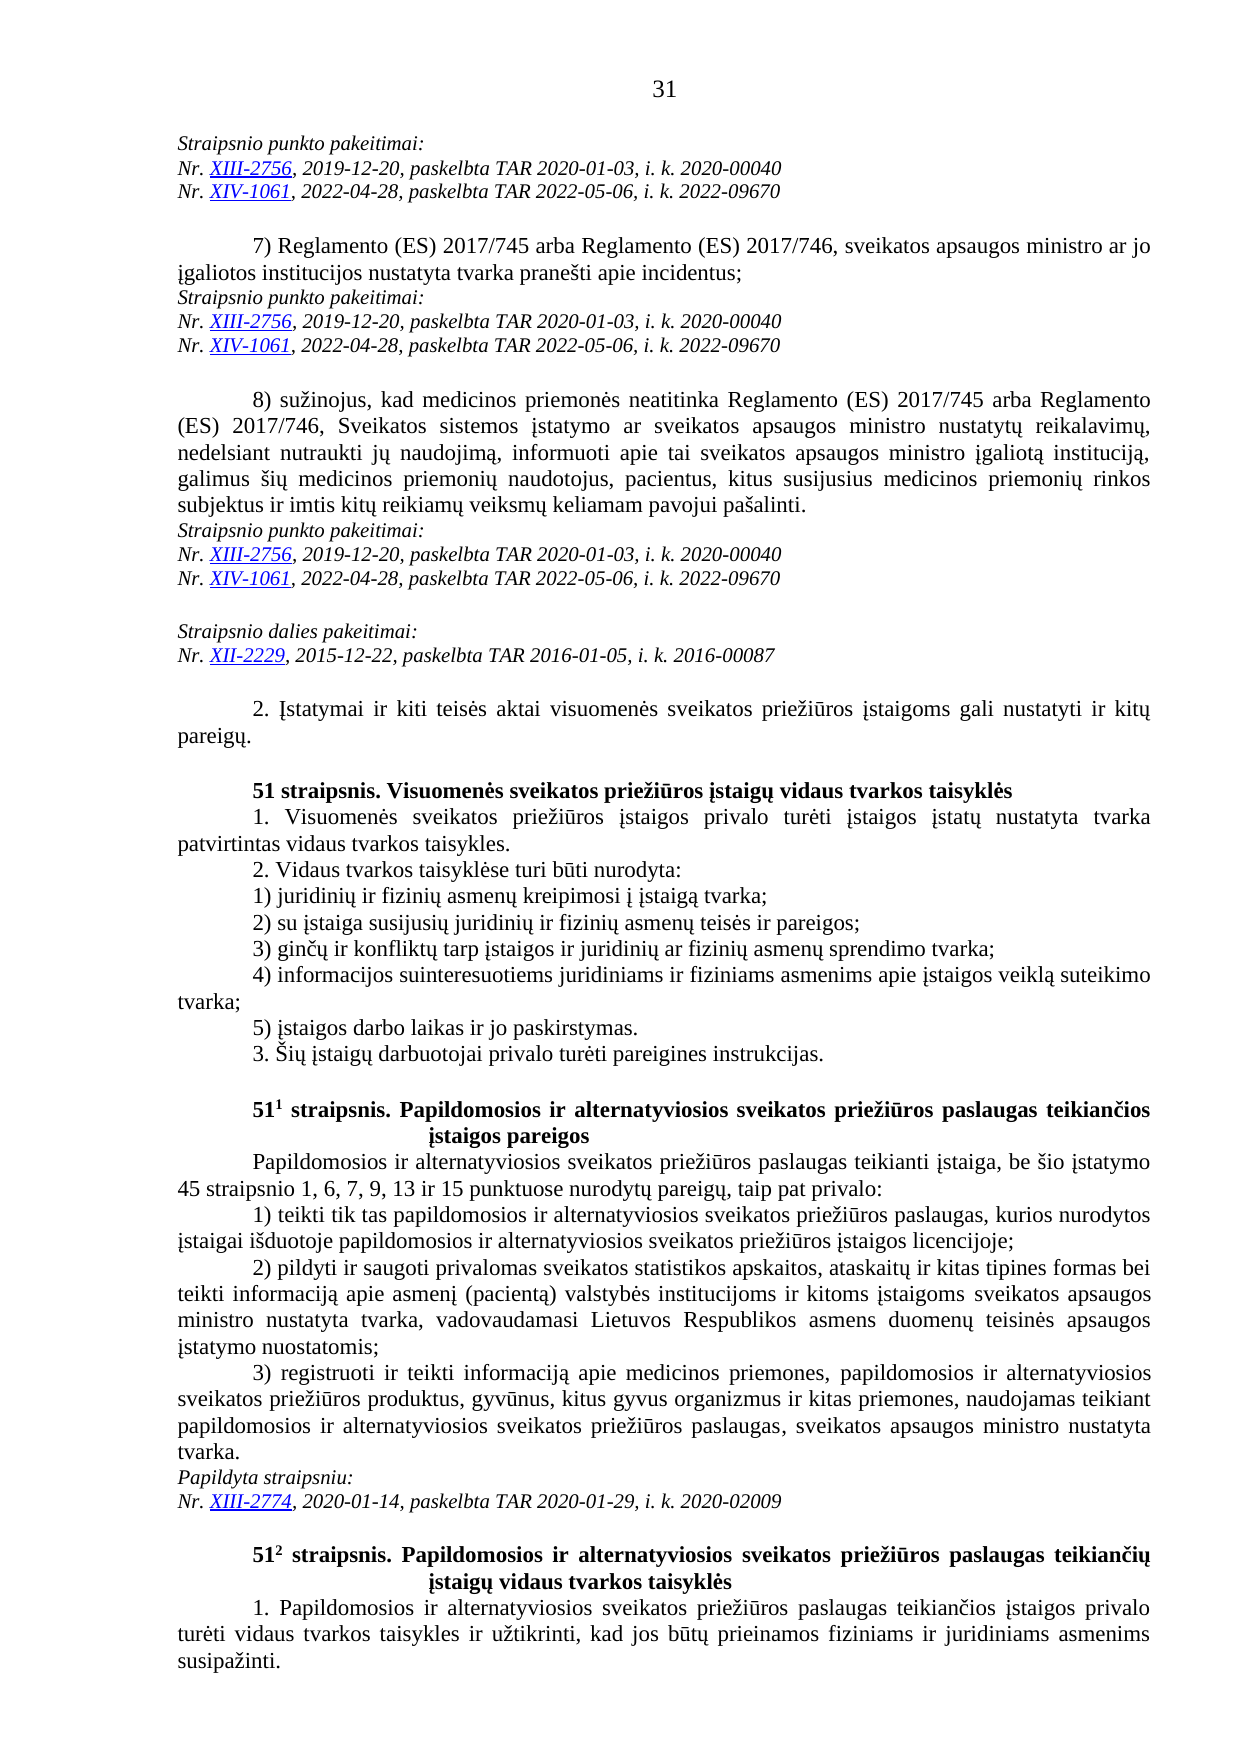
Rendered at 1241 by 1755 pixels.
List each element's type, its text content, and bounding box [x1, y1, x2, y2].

text Nr. XIII-2756, 2019-12-20, paskelbta TAR 2020-01-03, i. k. 2020-00040 [177, 309, 1152, 333]
text Nr. XII-2229, 2015-12-22, paskelbta TAR 2016-01-05, i. k. 2016-00087 [177, 643, 1152, 667]
text 3) ginčų ir konfliktų tarp įstaigos ir juridinių ar fizinių asmenų sprendimo tvarka; [177, 935, 1152, 961]
text 51 straipsnis. Visuomenės sveikatos priežiūros įstaigų vidaus tvarkos taisyklės [177, 777, 1152, 803]
text Straipsnio dalies pakeitimai: [177, 619, 1152, 643]
text 2) pildyti ir saugoti privalomas sveikatos statistikos apskaitos, ataskaitų ir kitas tipines formas bei teikti informaciją apie asmenį (pacientą) valstybės institucijoms ir kitoms įstaigoms sveikatos apsaugos ministro nustatyta tvarka, vadovaudamasi Lietuvos Respublikos asmens duomenų teisinės apsaugos įstatymo nuostatomis; [177, 1254, 1152, 1359]
text 512 straipsnis. Papildomosios ir alternatyviosios sveikatos priežiūros paslaugas teikiančių įstaigų vidaus tvarkos taisyklės [252, 1541, 1152, 1594]
text Nr. XIII-2756, 2019-12-20, paskelbta TAR 2020-01-03, i. k. 2020-00040 [177, 542, 1152, 566]
text 4) informacijos suinteresuotiems juridiniams ir fiziniams asmenims apie įstaigos veiklą suteikimo tvarka; [177, 961, 1152, 1014]
text 5) įstaigos darbo laikas ir jo paskirstymas. [177, 1014, 1152, 1041]
text Nr. XIII-2774, 2020-01-14, paskelbta TAR 2020-01-29, i. k. 2020-02009 [177, 1489, 1152, 1513]
text 511 straipsnis. Papildomosios ir alternatyviosios sveikatos priežiūros paslaugas teikiančios įstaigos pareigos [252, 1096, 1152, 1148]
text Straipsnio punkto pakeitimai: [177, 285, 1152, 309]
text Nr. XIII-2756, 2019-12-20, paskelbta TAR 2020-01-03, i. k. 2020-00040 [177, 155, 1152, 179]
text 3) registruoti ir teikti informaciją apie medicinos priemones, papildomosios ir alternatyviosios sveikatos priežiūros produktus, gyvūnus, kitus gyvus organizmus ir kitas priemones, naudojamas teikiant papildomosios ir alternatyviosios sveikatos priežiūros paslaugas, sveikatos apsaugos ministro nustatyta tvarka. [177, 1359, 1152, 1464]
text 8) sužinojus, kad medicinos priemonės neatitinka Reglamento (ES) 2017/745 arba Reglamento (ES) 2017/746, Sveikatos sistemos įstatymo ar sveikatos apsaugos ministro nustatytų reikalavimų, nedelsiant nutraukti jų naudojimą, informuoti apie tai sveikatos apsaugos ministro įgaliotą instituciją, galimus šių medicinos priemonių naudotojus, pacientus, kitus susijusius medicinos priemonių rinkos subjektus ir imtis kitų reikiamų veiksmų keliamam pavojui pašalinti. [177, 386, 1152, 518]
text Nr. XIV-1061, 2022-04-28, paskelbta TAR 2022-05-06, i. k. 2022-09670 [177, 566, 1152, 590]
text 2) su įstaiga susijusių juridinių ir fizinių asmenų teisės ir pareigos; [177, 909, 1152, 935]
text Nr. XIV-1061, 2022-04-28, paskelbta TAR 2022-05-06, i. k. 2022-09670 [177, 333, 1152, 357]
text 2. Įstatymai ir kiti teisės aktai visuomenės sveikatos priežiūros įstaigoms gali nustatyti ir kitų pareigų. [177, 696, 1152, 748]
text Straipsnio punkto pakeitimai: [177, 131, 1152, 155]
text 2. Vidaus tvarkos taisyklėse turi būti nurodyta: [177, 856, 1152, 882]
text Papildyta straipsniu: [177, 1464, 1152, 1489]
text 1. Visuomenės sveikatos priežiūros įstaigos privalo turėti įstaigos įstatų nustatyta tvarka patvirtintas vidaus tvarkos taisykles. [177, 803, 1152, 856]
text 3. Šių įstaigų darbuotojai privalo turėti pareigines instrukcijas. [177, 1041, 1152, 1067]
text 1) teikti tik tas papildomosios ir alternatyviosios sveikatos priežiūros paslaugas, kurios nurodytos įstaigai išduotoje papildomosios ir alternatyviosios sveikatos priežiūros įstaigos licencijoje; [177, 1201, 1152, 1254]
text 7) Reglamento (ES) 2017/745 arba Reglamento (ES) 2017/746, sveikatos apsaugos ministro ar jo įgaliotos institucijos nustatyta tvarka pranešti apie incidentus; [177, 232, 1152, 285]
text 1. Papildomosios ir alternatyviosios sveikatos priežiūros paslaugas teikiančios įstaigos privalo turėti vidaus tvarkos taisykles ir užtikrinti, kad jos būtų prieinamos fiziniams ir juridiniams asmenims susipažinti. [177, 1594, 1152, 1673]
text 1) juridinių ir fizinių asmenų kreipimosi į įstaigą tvarka; [177, 882, 1152, 909]
text Nr. XIV-1061, 2022-04-28, paskelbta TAR 2022-05-06, i. k. 2022-09670 [177, 179, 1152, 203]
text Straipsnio punkto pakeitimai: [177, 518, 1152, 542]
text Papildomosios ir alternatyviosios sveikatos priežiūros paslaugas teikianti įstaiga, be šio įstatymo 45 straipsnio 1, 6, 7, 9, 13 ir 15 punktuose nurodytų pareigų, taip pat privalo: [177, 1148, 1152, 1201]
